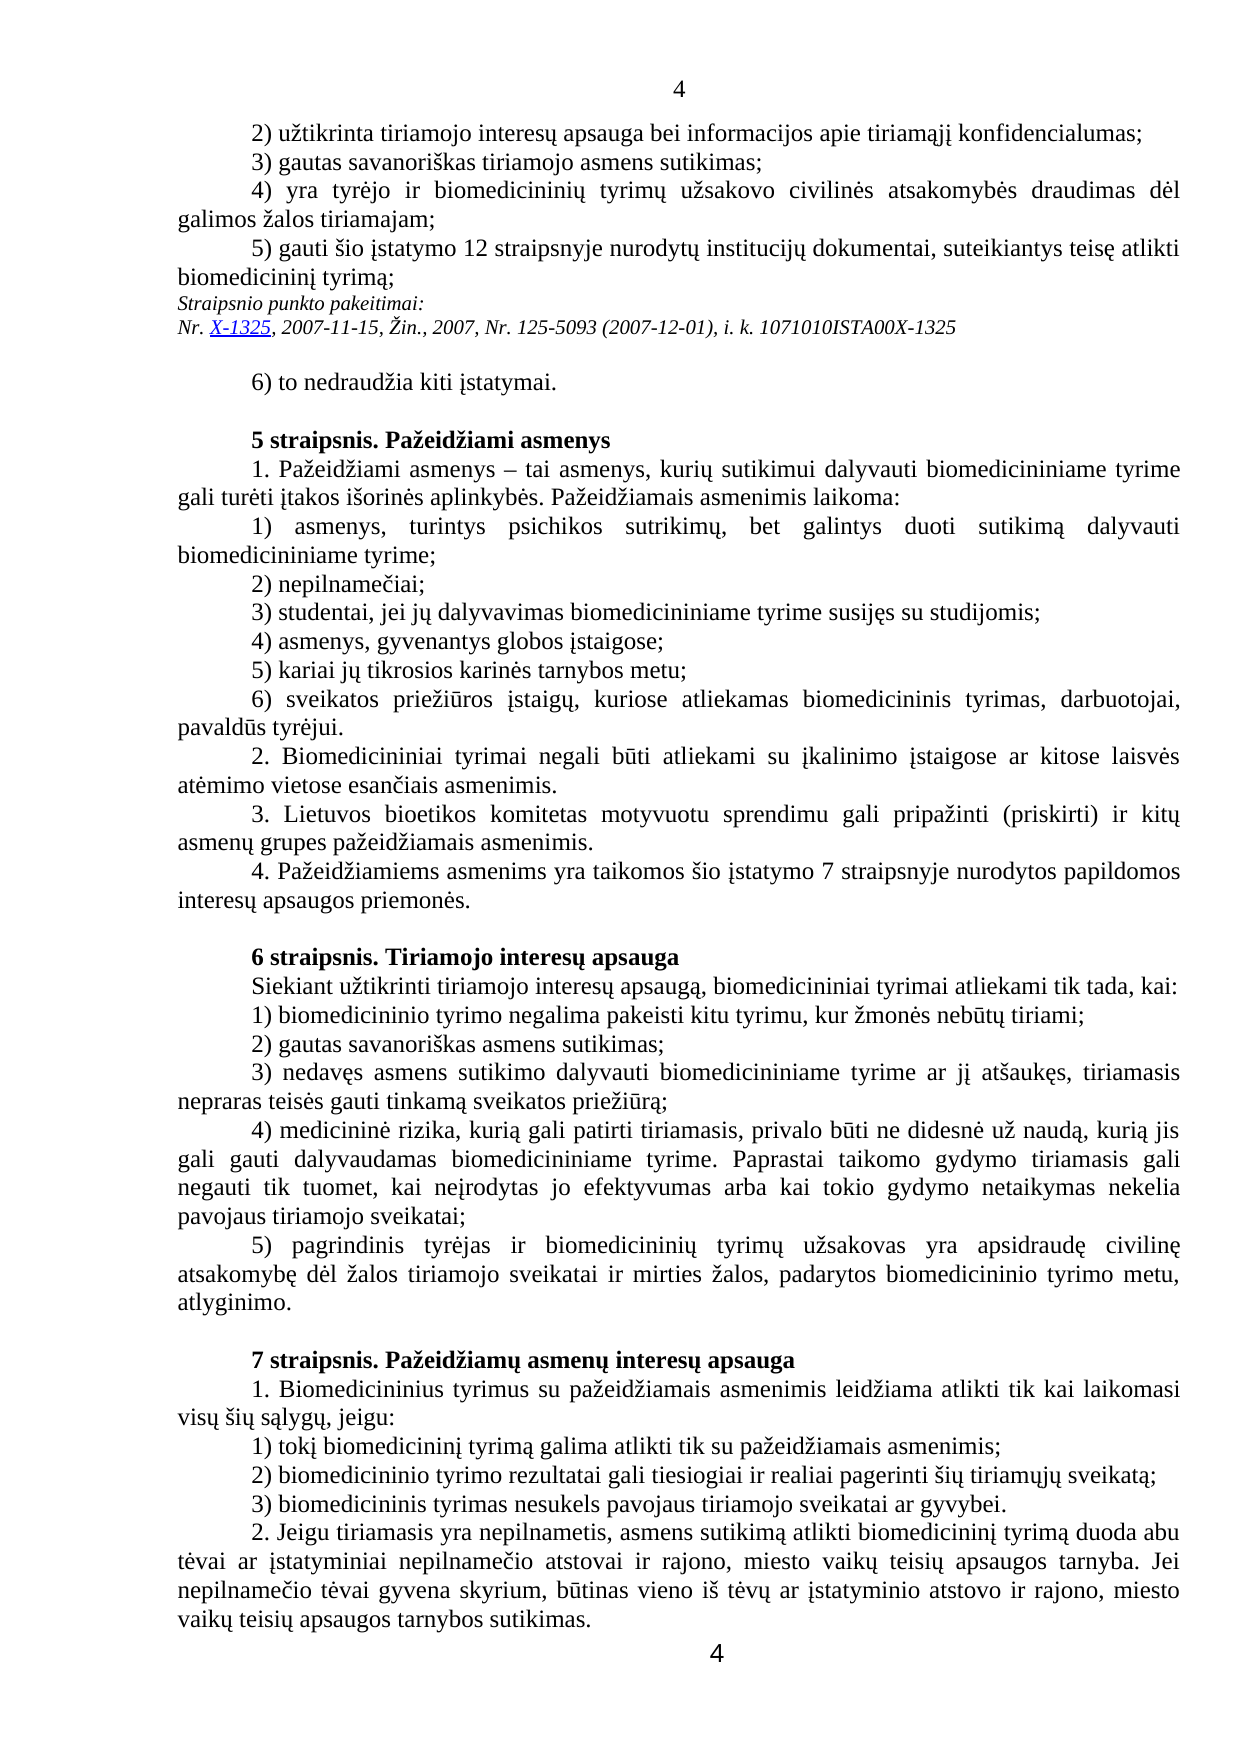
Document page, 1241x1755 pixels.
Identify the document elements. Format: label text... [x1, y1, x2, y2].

text 5) pagrindinis tyrėjas ir biomedicininių tyrimų užsakovas yra apsidraudę civilinę atsakomybę dėl žalos tiriamojo sveikatai ir mirties žalos, padarytos biomedicininio tyrimo metu, atlyginimo. [177, 1230, 1181, 1316]
text 6 straipsnis. Tiriamojo interesų apsauga [177, 942, 1181, 971]
text 1. Biomedicininius tyrimus su pažeidžiamais asmenimis leidžiama atlikti tik kai laikomasi visų šių sąlygų, jeigu: [177, 1374, 1181, 1431]
text 1) asmenys, turintys psichikos sutrikimų, bet galintys duoti sutikimą dalyvauti biomedicininiame tyrime; [177, 511, 1181, 569]
text 2) užtikrinta tiriamojo interesų apsauga bei informacijos apie tiriamąjį konfidencialumas; [177, 118, 1181, 147]
text 6) sveikatos priežiūros įstaigų, kuriose atliekamas biomedicininis tyrimas, darbuotojai, pavaldūs tyrėjui. [177, 684, 1181, 741]
text 5 straipsnis. Pažeidžiami asmenys [177, 425, 1181, 454]
text 1) tokį biomedicininį tyrimą galima atlikti tik su pažeidžiamais asmenimis; [177, 1431, 1181, 1460]
text 4) yra tyrėjo ir biomedicininių tyrimų užsakovo civilinės atsakomybės draudimas dėl galimos žalos tiriamajam; [177, 176, 1181, 233]
text 3. Lietuvos bioetikos komitetas motyvuotu sprendimu gali pripažinti (priskirti) ir kitų asmenų grupes pažeidžiamais asmenimis. [177, 799, 1181, 856]
text 3) nedavęs asmens sutikimo dalyvauti biomedicininiame tyrime ar jį atšaukęs, tiriamasis nepraras teisės gauti tinkamą sveikatos priežiūrą; [177, 1057, 1181, 1115]
text 3) biomedicininis tyrimas nesukels pavojaus tiriamojo sveikatai ar gyvybei. [177, 1489, 1181, 1517]
text Siekiant užtikrinti tiriamojo interesų apsaugą, biomedicininiai tyrimai atliekami tik tada, kai: [177, 971, 1181, 1000]
text 1) biomedicininio tyrimo negalima pakeisti kitu tyrimu, kur žmonės nebūtų tiriami; [177, 1000, 1181, 1029]
text 6) to nedraudžia kiti įstatymai. [177, 367, 1181, 396]
text 2) biomedicininio tyrimo rezultatai gali tiesiogiai ir realiai pagerinti šių tiriamųjų sveikatą; [177, 1460, 1181, 1489]
text 7 straipsnis. Pažeidžiamų asmenų interesų apsauga [177, 1345, 1181, 1374]
text 4) medicininė rizika, kurią gali patirti tiriamasis, privalo būti ne didesnė už naudą, kurią jis gali gauti dalyvaudamas biomedicininiame tyrime. Paprastai taikomo gydymo tiriamasis gali negauti tik tuomet, kai neįrodytas jo efektyvumas arba kai tokio gydymo netaikymas nekelia pavojaus tiriamojo sveikatai; [177, 1115, 1181, 1230]
text 2. Jeigu tiriamasis yra nepilnametis, asmens sutikimą atlikti biomedicininį tyrimą duoda abu tėvai ar įstatyminiai nepilnamečio atstovai ir rajono, miesto vaikų teisių apsaugos tarnyba. Jei nepilnamečio tėvai gyvena skyrium, būtinas vieno iš tėvų ar įstatyminio atstovo ir rajono, miesto vaikų teisių apsaugos tarnybos sutikimas. [177, 1517, 1181, 1632]
text 2. Biomedicininiai tyrimai negali būti atliekami su įkalinimo įstaigose ar kitose laisvės atėmimo vietose esančiais asmenimis. [177, 741, 1181, 799]
text 4) asmenys, gyvenantys globos įstaigose; [177, 626, 1181, 655]
text 4. Pažeidžiamiems asmenims yra taikomos šio įstatymo 7 straipsnyje nurodytos papildomos interesų apsaugos priemonės. [177, 856, 1181, 914]
text 1. Pažeidžiami asmenys – tai asmenys, kurių sutikimui dalyvauti biomedicininiame tyrime gali turėti įtakos išorinės aplinkybės. Pažeidžiamais asmenimis laikoma: [177, 454, 1181, 511]
text Nr. X-1325, 2007-11-15, Žin., 2007, Nr. 125-5093 (2007-12-01), i. k. 1071010ISTA00X-1325 [177, 315, 1181, 339]
text 3) gautas savanoriškas tiriamojo asmens sutikimas; [177, 147, 1181, 176]
text 2) gautas savanoriškas asmens sutikimas; [177, 1029, 1181, 1057]
text 3) studentai, jei jų dalyvavimas biomedicininiame tyrime susijęs su studijomis; [177, 597, 1181, 626]
text 5) kariai jų tikrosios karinės tarnybos metu; [177, 655, 1181, 684]
text 5) gauti šio įstatymo 12 straipsnyje nurodytų institucijų dokumentai, suteikiantys teisę atlikti biomedicininį tyrimą; [177, 233, 1181, 291]
text Straipsnio punkto pakeitimai: [177, 291, 1181, 315]
text 2) nepilnamečiai; [177, 569, 1181, 597]
